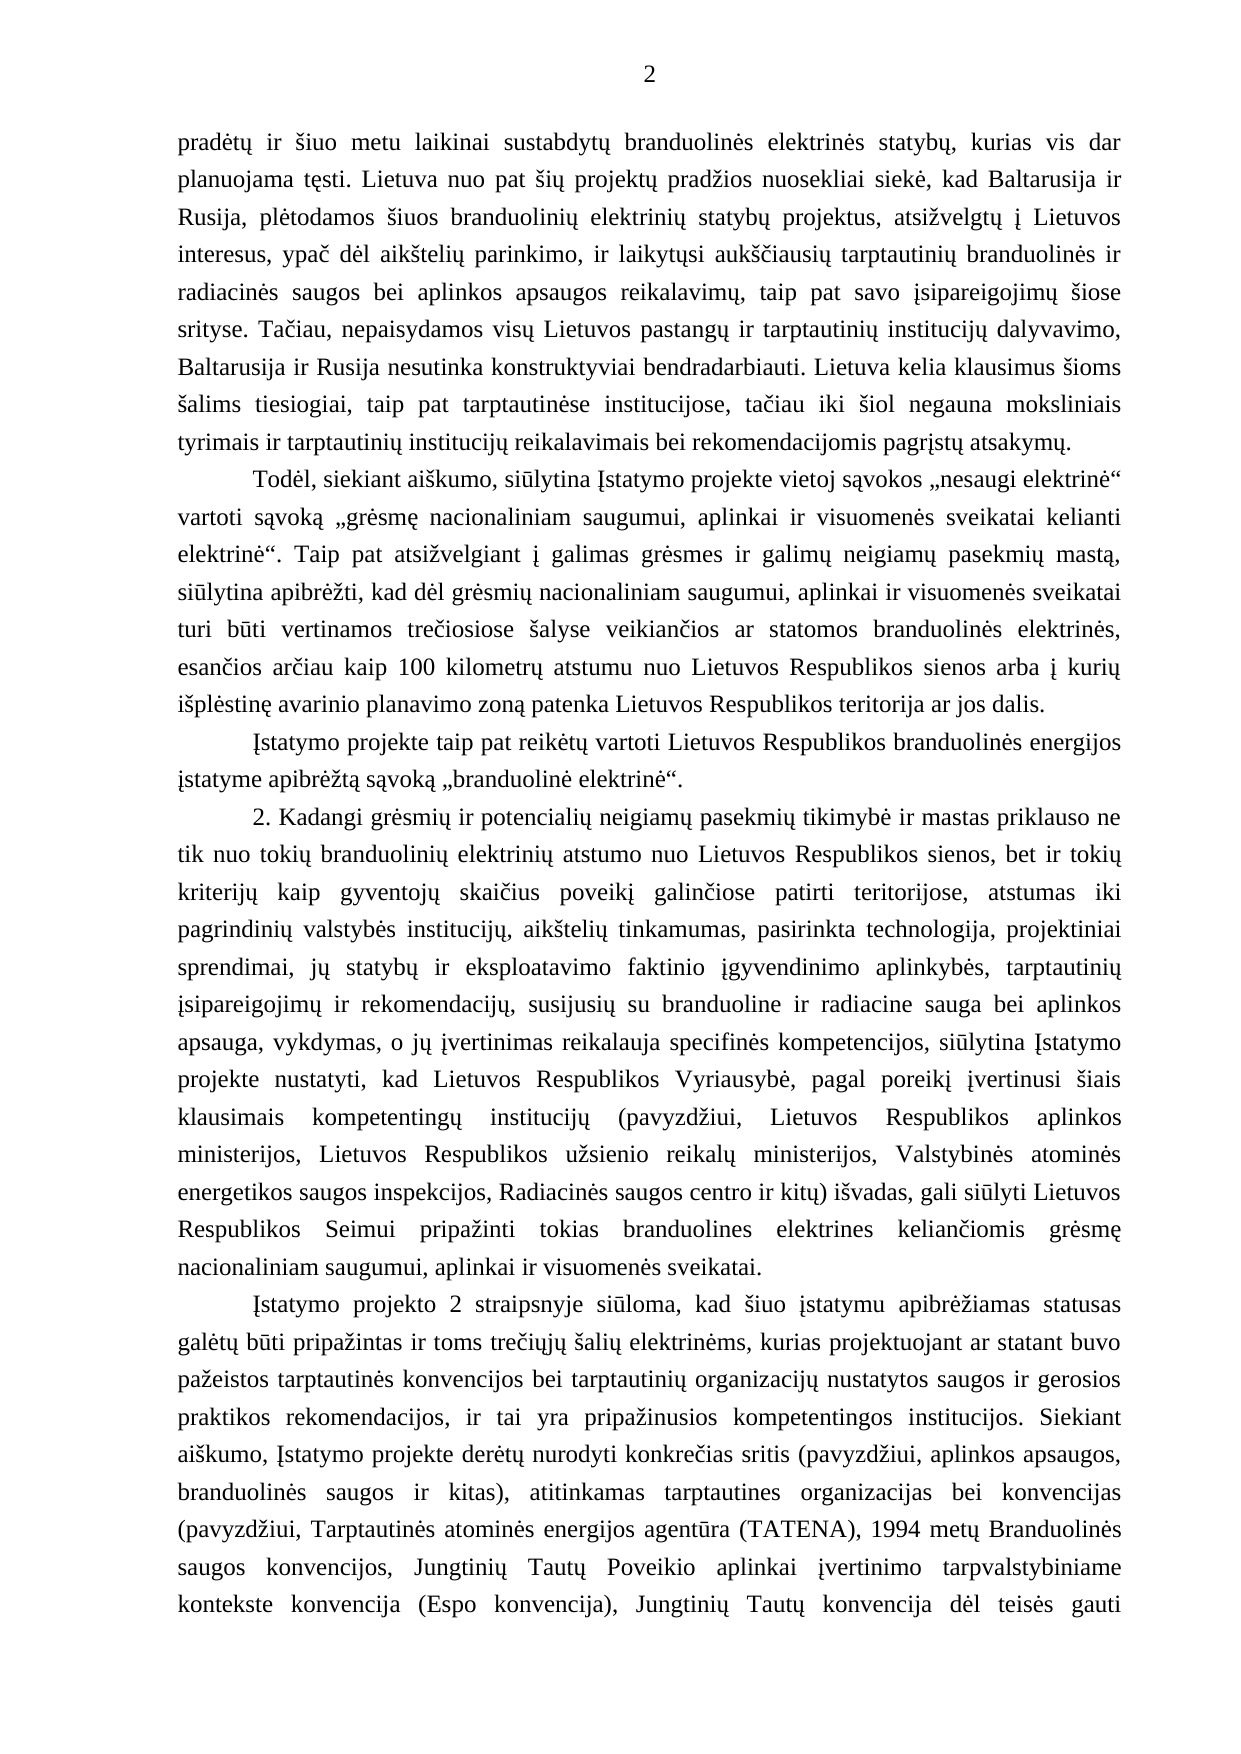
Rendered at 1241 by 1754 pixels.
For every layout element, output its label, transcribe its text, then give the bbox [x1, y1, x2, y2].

text Todėl, siekiant aiškumo, siūlytina Įstatymo projekte vietoj sąvokos „nesaugi elektrinė“ vartoti sąvoką „grėsmę nacionaliniam saugumui, aplinkai ir visuomenės sveikatai kelianti elektrinė“. Taip pat atsižvelgiant į galimas grėsmes ir galimų neigiamų pasekmių mastą, siūlytina apibrėžti, kad dėl grėsmių nacionaliniam saugumui, aplinkai ir visuomenės sveikatai turi būti vertinamos trečiosiose šalyse veikiančios ar statomos branduolinės elektrinės, esančios arčiau kaip 100 kilometrų atstumu nuo Lietuvos Respublikos sienos arba į kurių išplėstinę avarinio planavimo zoną patenka Lietuvos Respublikos teritorija ar jos dalis. [177, 456, 1122, 718]
text Įstatymo projekto 2 straipsnyje siūloma, kad šiuo įstatymu apibrėžiamas statusas galėtų būti pripažintas ir toms trečiųjų šalių elektrinėms, kurias projektuojant ar statant buvo pažeistos tarptautinės konvencijos bei tarptautinių organizacijų nustatytos saugos ir gerosios praktikos rekomendacijos, ir tai yra pripažinusios kompetentingos institucijos. Siekiant aiškumo, Įstatymo projekte derėtų nurodyti konkrečias sritis (pavyzdžiui, aplinkos apsaugos, branduolinės saugos ir kitas), atitinkamas tarptautines organizacijas bei konvencijas (pavyzdžiui, Tarptautinės atominės energijos agentūra (TATENA), 1994 metų Branduolinės saugos konvencijos, Jungtinių Tautų Poveikio aplinkai įvertinimo tarpvalstybiniame kontekste konvencija (Espo konvencija), Jungtinių Tautų konvencija dėl teisės gauti [177, 1281, 1122, 1618]
text Įstatymo projekte taip pat reikėtų vartoti Lietuvos Respublikos branduolinės energijos įstatyme apibrėžtą sąvoką „branduolinė elektrinė“. [177, 718, 1122, 793]
text 2. Kadangi grėsmių ir potencialių neigiamų pasekmių tikimybė ir mastas priklauso ne tik nuo tokių branduolinių elektrinių atstumo nuo Lietuvos Respublikos sienos, bet ir tokių kriterijų kaip gyventojų skaičius poveikį galinčiose patirti teritorijose, atstumas iki pagrindinių valstybės institucijų, aikštelių tinkamumas, pasirinkta technologija, projektiniai sprendimai, jų statybų ir eksploatavimo faktinio įgyvendinimo aplinkybės, tarptautinių įsipareigojimų ir rekomendacijų, susijusių su branduoline ir radiacine sauga bei aplinkos apsauga, vykdymas, o jų įvertinimas reikalauja specifinės kompetencijos, siūlytina Įstatymo projekte nustatyti, kad Lietuvos Respublikos Vyriausybė, pagal poreikį įvertinusi šiais klausimais kompetentingų institucijų (pavyzdžiui, Lietuvos Respublikos aplinkos ministerijos, Lietuvos Respublikos užsienio reikalų ministerijos, Valstybinės atominės energetikos saugos inspekcijos, Radiacinės saugos centro ir kitų) išvadas, gali siūlyti Lietuvos Respublikos Seimui pripažinti tokias branduolines elektrines keliančiomis grėsmę nacionaliniam saugumui, aplinkai ir visuomenės sveikatai. [177, 793, 1122, 1281]
text pradėtų ir šiuo metu laikinai sustabdytų branduolinės elektrinės statybų, kurias vis dar planuojama tęsti. Lietuva nuo pat šių projektų pradžios nuosekliai siekė, kad Baltarusija ir Rusija, plėtodamos šiuos branduolinių elektrinių statybų projektus, atsižvelgtų į Lietuvos interesus, ypač dėl aikštelių parinkimo, ir laikytųsi aukščiausių tarptautinių branduolinės ir radiacinės saugos bei aplinkos apsaugos reikalavimų, taip pat savo įsipareigojimų šiose srityse. Tačiau, nepaisydamos visų Lietuvos pastangų ir tarptautinių institucijų dalyvavimo, Baltarusija ir Rusija nesutinka konstruktyviai bendradarbiauti. Lietuva kelia klausimus šioms šalims tiesiogiai, taip pat tarptautinėse institucijose, tačiau iki šiol negauna moksliniais tyrimais ir tarptautinių institucijų reikalavimais bei rekomendacijomis pagrįstų atsakymų. [177, 118, 1122, 456]
